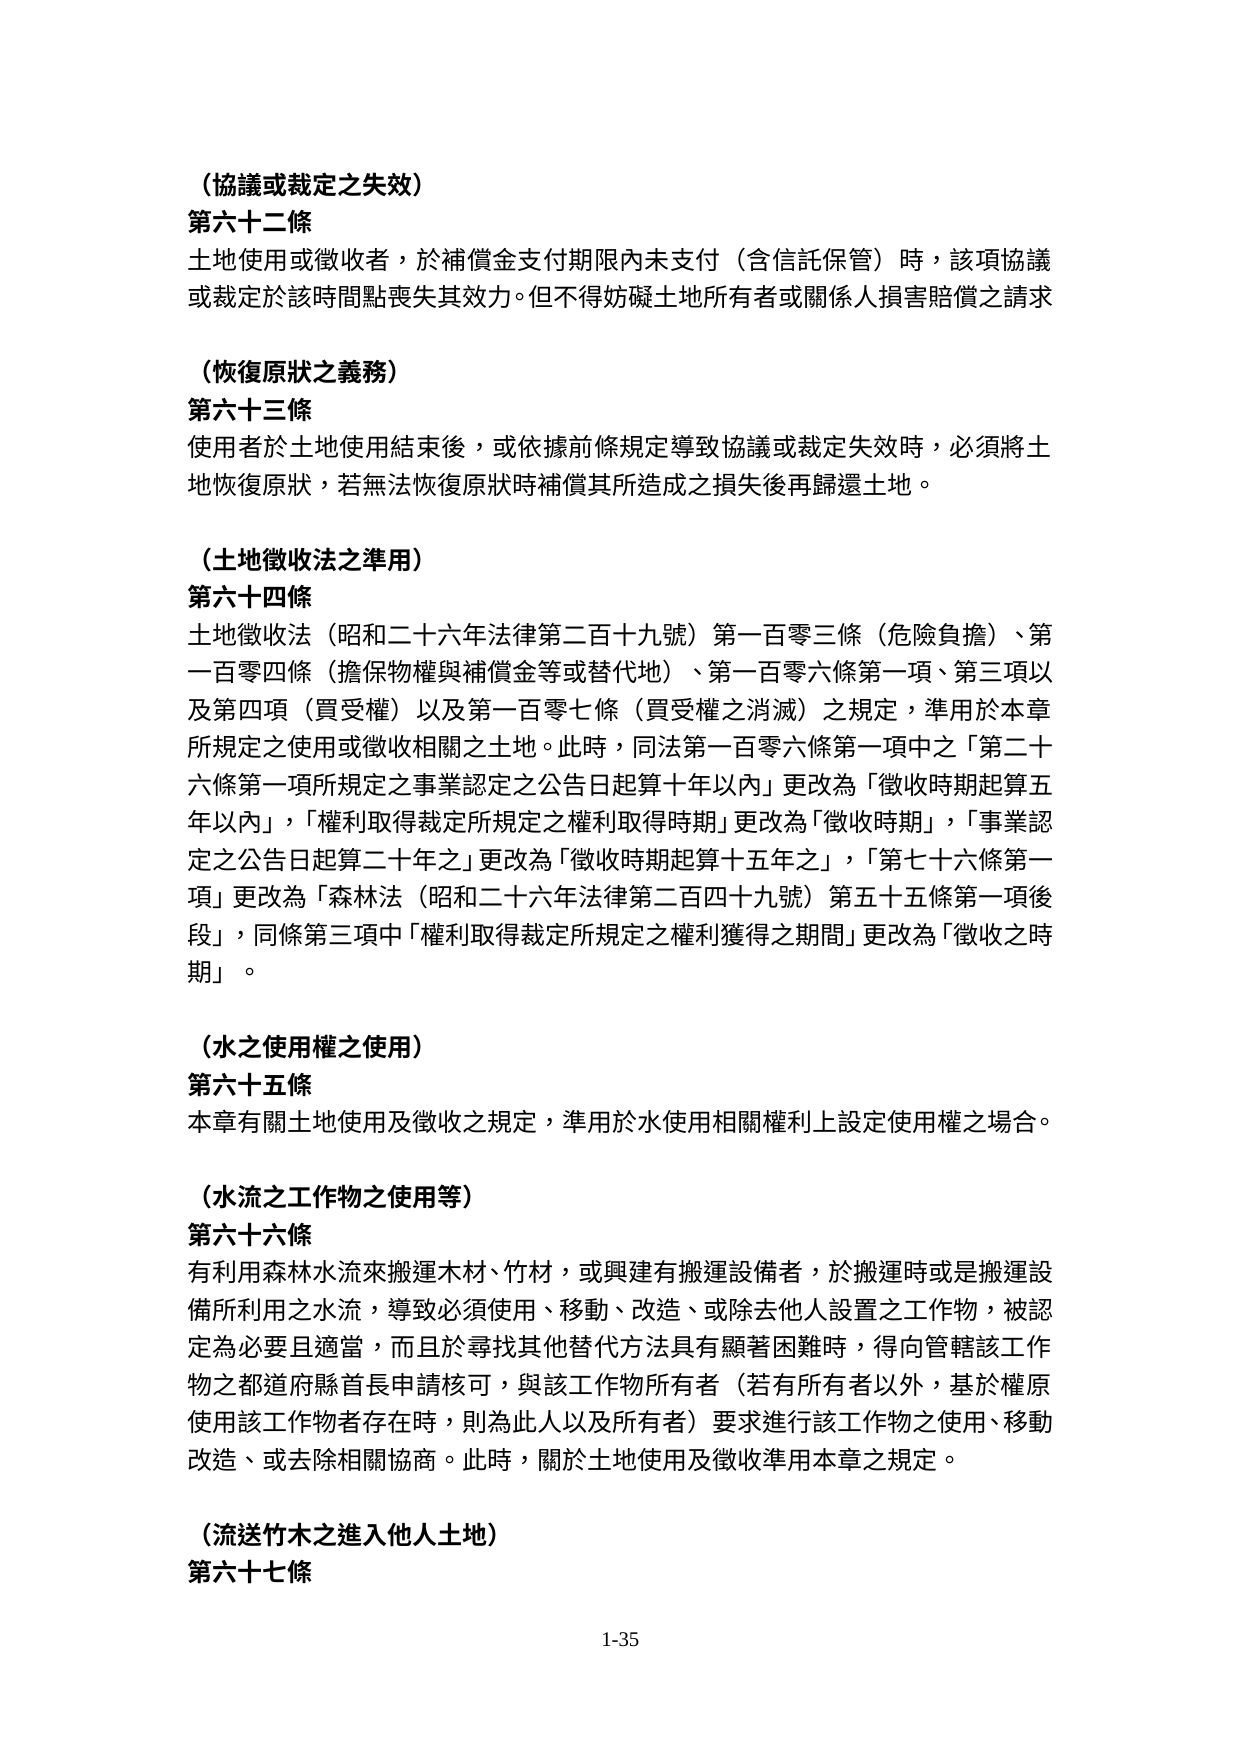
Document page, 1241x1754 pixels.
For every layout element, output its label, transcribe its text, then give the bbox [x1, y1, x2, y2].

text 第六十四條 [187, 577, 1053, 614]
text 第六十六條 [187, 1214, 1053, 1252]
text 第六十三條 [187, 389, 1053, 427]
text （水之使用權之使用） [187, 1027, 1053, 1064]
text 土地使用或徵收者，於補償金支付期限內未支付（含信託保管）時，該項協議或裁定於該時間點喪失其效力。但不得妨礙土地所有者或關係人損害賠償之請求。 [187, 239, 1053, 314]
text 使用者於土地使用結束後，或依據前條規定導致協議或裁定失效時，必須將土地恢復原狀，若無法恢復原狀時補償其所造成之損失後再歸還土地。 [187, 427, 1053, 502]
text （流送竹木之進入他人土地） [187, 1514, 1053, 1552]
text 本章有關土地使用及徵收之規定，準用於水使用相關權利上設定使用權之場合。 [187, 1102, 1053, 1139]
text 有利用森林水流來搬運木材、竹材，或興建有搬運設備者，於搬運時或是搬運設備所利用之水流，導致必須使用、移動、改造、或除去他人設置之工作物，被認定為必要且適當，而且於尋找其他替代方法具有顯著困難時，得向管轄該工作物之都道府縣首長申請核可，與該工作物所有者（若有所有者以外，基於權原使用該工作物者存在時，則為此人以及所有者）要求進行該工作物之使用、移動、改造、或去除相關協商。此時，關於土地使用及徵收準用本章之規定。 [187, 1252, 1053, 1477]
text 第六十七條 [187, 1552, 1053, 1589]
text 土地徵收法（昭和二十六年法律第二百十九號）第一百零三條（危險負擔）、第一百零四條（擔保物權與補償金等或替代地）、第一百零六條第一項、第三項以及第四項（買受權）以及第一百零七條（買受權之消滅）之規定，準用於本章所規定之使用或徵收相關之土地。此時，同法第一百零六條第一項中之「第二十六條第一項所規定之事業認定之公告日起算十年以內」更改為「徵收時期起算五年以內」，「權利取得裁定所規定之權利取得時期」更改為「徵收時期」，「事業認定之公告日起算二十年之」更改為「徵收時期起算十五年之」，「第七十六條第一項」更改為「森林法（昭和二十六年法律第二百四十九號）第五十五條第一項後段」，同條第三項中「權利取得裁定所規定之權利獲得之期間」更改為「徵收之時期」。 [187, 614, 1053, 989]
text 第六十二條 [187, 202, 1053, 239]
text （水流之工作物之使用等） [187, 1177, 1053, 1214]
text （協議或裁定之失效） [187, 164, 1053, 202]
text 第六十五條 [187, 1064, 1053, 1102]
text （恢復原狀之義務） [187, 352, 1053, 389]
text （土地徵收法之準用） [187, 539, 1053, 577]
